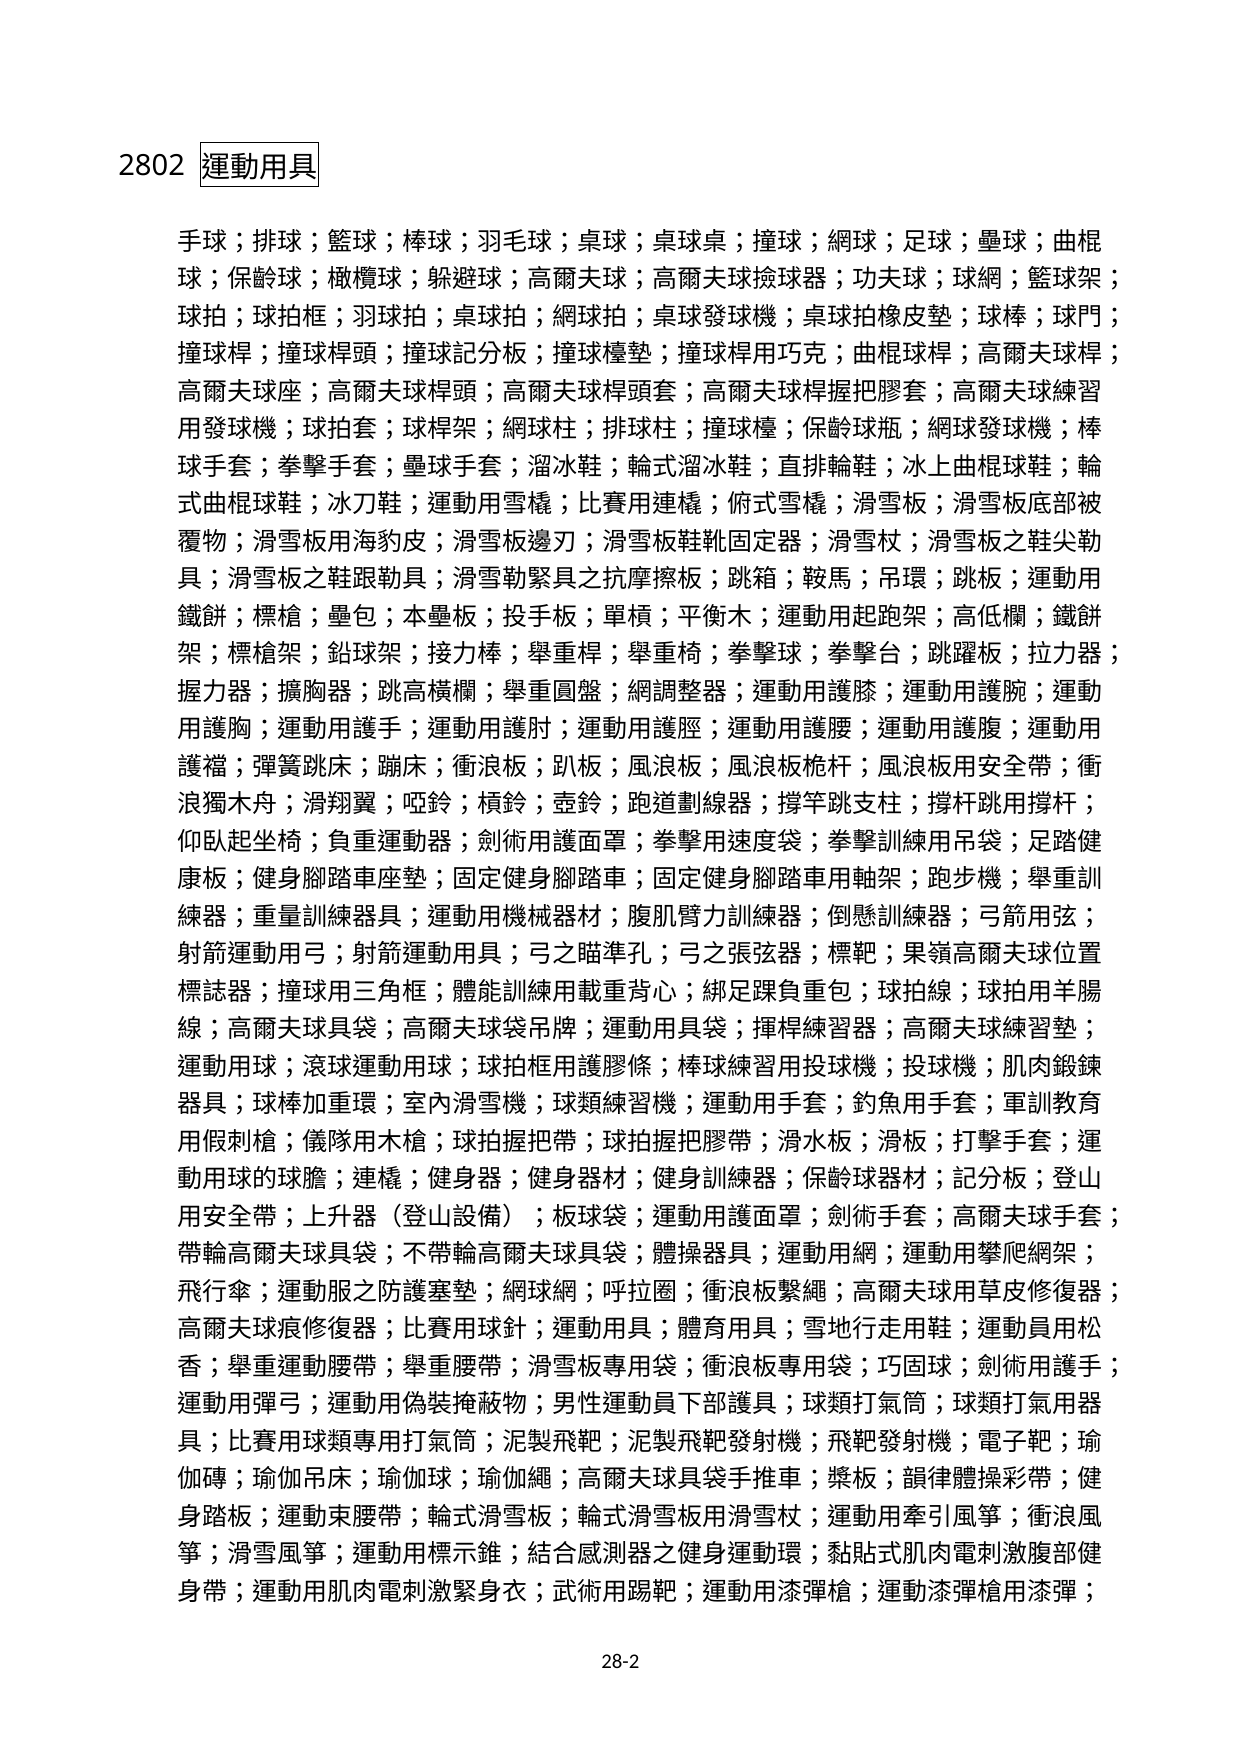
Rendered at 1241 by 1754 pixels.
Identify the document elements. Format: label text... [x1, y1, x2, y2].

text 手球；排球；籃球；棒球；羽毛球；桌球；桌球桌；撞球；網球；足球；壘球；曲棍球；保齡球；橄欖球；躲避球；高爾夫球；高爾夫球撿球器；功夫球；球網；籃球架；球拍；球拍框；羽球拍；桌球拍；網球拍；桌球發球機；桌球拍橡皮墊；球棒；球門；撞球桿；撞球桿頭；撞球記分板；撞球檯墊；撞球桿用巧克；曲棍球桿；高爾夫球桿；高爾夫球座；高爾夫球桿頭；高爾夫球桿頭套；高爾夫球桿握把膠套；高爾夫球練習用發球機；球拍套；球桿架；網球柱；排球柱；撞球檯；保齡球瓶；網球發球機；棒球手套；拳擊手套；壘球手套；溜冰鞋；輪式溜冰鞋；直排輪鞋；冰上曲棍球鞋；輪式曲棍球鞋；冰刀鞋；運動用雪橇；比賽用連橇；俯式雪橇；滑雪板；滑雪板底部被覆物；滑雪板用海豹皮；滑雪板邊刃；滑雪板鞋靴固定器；滑雪杖；滑雪板之鞋尖勒具；滑雪板之鞋跟勒具；滑雪勒緊具之抗摩擦板；跳箱；鞍馬；吊環；跳板；運動用鐵餅；標槍；壘包；本壘板；投手板；單槓；平衡木；運動用起跑架；高低欄；鐵餅架；標槍架；鉛球架；接力棒；舉重桿；舉重椅；拳擊球；拳擊台；跳躍板；拉力器；握力器；擴胸器；跳高橫欄；舉重圓盤；網調整器；運動用護膝；運動用護腕；運動用護胸；運動用護手；運動用護肘；運動用護脛；運動用護腰；運動用護腹；運動用護襠；彈簧跳床；蹦床；衝浪板；趴板；風浪板；風浪板桅杆；風浪板用安全帶；衝浪獨木舟；滑翔翼；啞鈴；槓鈴；壺鈴；跑道劃線器；撐竿跳支柱；撐杆跳用撐杆；仰臥起坐椅；負重運動器；劍術用護面罩；拳擊用速度袋；拳擊訓練用吊袋；足踏健康板；健身腳踏車座墊；固定健身腳踏車；固定健身腳踏車用軸架；跑步機；舉重訓練器；重量訓練器具；運動用機械器材；腹肌臂力訓練器；倒懸訓練器；弓箭用弦；射箭運動用弓；射箭運動用具；弓之瞄準孔；弓之張弦器；標靶；果嶺高爾夫球位置標誌器；撞球用三角框；體能訓練用載重背心；綁足踝負重包；球拍線；球拍用羊腸線；高爾夫球具袋；高爾夫球袋吊牌；運動用具袋；揮桿練習器；高爾夫球練習墊；運動用球；滾球運動用球；球拍框用護膠條；棒球練習用投球機；投球機；肌肉鍛鍊器具；球棒加重環；室內滑雪機；球類練習機；運動用手套；釣魚用手套；軍訓教育用假刺槍；儀隊用木槍；球拍握把帶；球拍握把膠帶；滑水板；滑板；打擊手套；運動用球的球膽；連橇；健身器；健身器材；健身訓練器；保齡球器材；記分板；登山用安全帶；上升器（登山設備）；板球袋；運動用護面罩；劍術手套；高爾夫球手套；帶輪高爾夫球具袋；不帶輪高爾夫球具袋；體操器具；運動用網；運動用攀爬網架；飛行傘；運動服之防護塞墊；網球網；呼拉圈；衝浪板繫繩；高爾夫球用草皮修復器；高爾夫球痕修復器；比賽用球針；運動用具；體育用具；雪地行走用鞋；運動員用松香；舉重運動腰帶；舉重腰帶；滑雪板專用袋；衝浪板專用袋；巧固球；劍術用護手；運動用彈弓；運動用偽裝掩蔽物；男性運動員下部護具；球類打氣筒；球類打氣用器具；比賽用球類專用打氣筒；泥製飛靶；泥製飛靶發射機；飛靶發射機；電子靶；瑜伽磚；瑜伽吊床；瑜伽球；瑜伽繩；高爾夫球具袋手推車；槳板；韻律體操彩帶；健身踏板；運動束腰帶；輪式滑雪板；輪式滑雪板用滑雪杖；運動用牽引風箏；衝浪風箏；滑雪風箏；運動用標示錐；結合感測器之健身運動環；黏貼式肌肉電刺激腹部健身帶；運動用肌肉電刺激緊身衣；武術用踢靶；運動用漆彈槍；運動漆彈槍用漆彈；跳繩 [177, 221, 1122, 1608]
text 2802 運動用具 [118, 127, 1122, 202]
